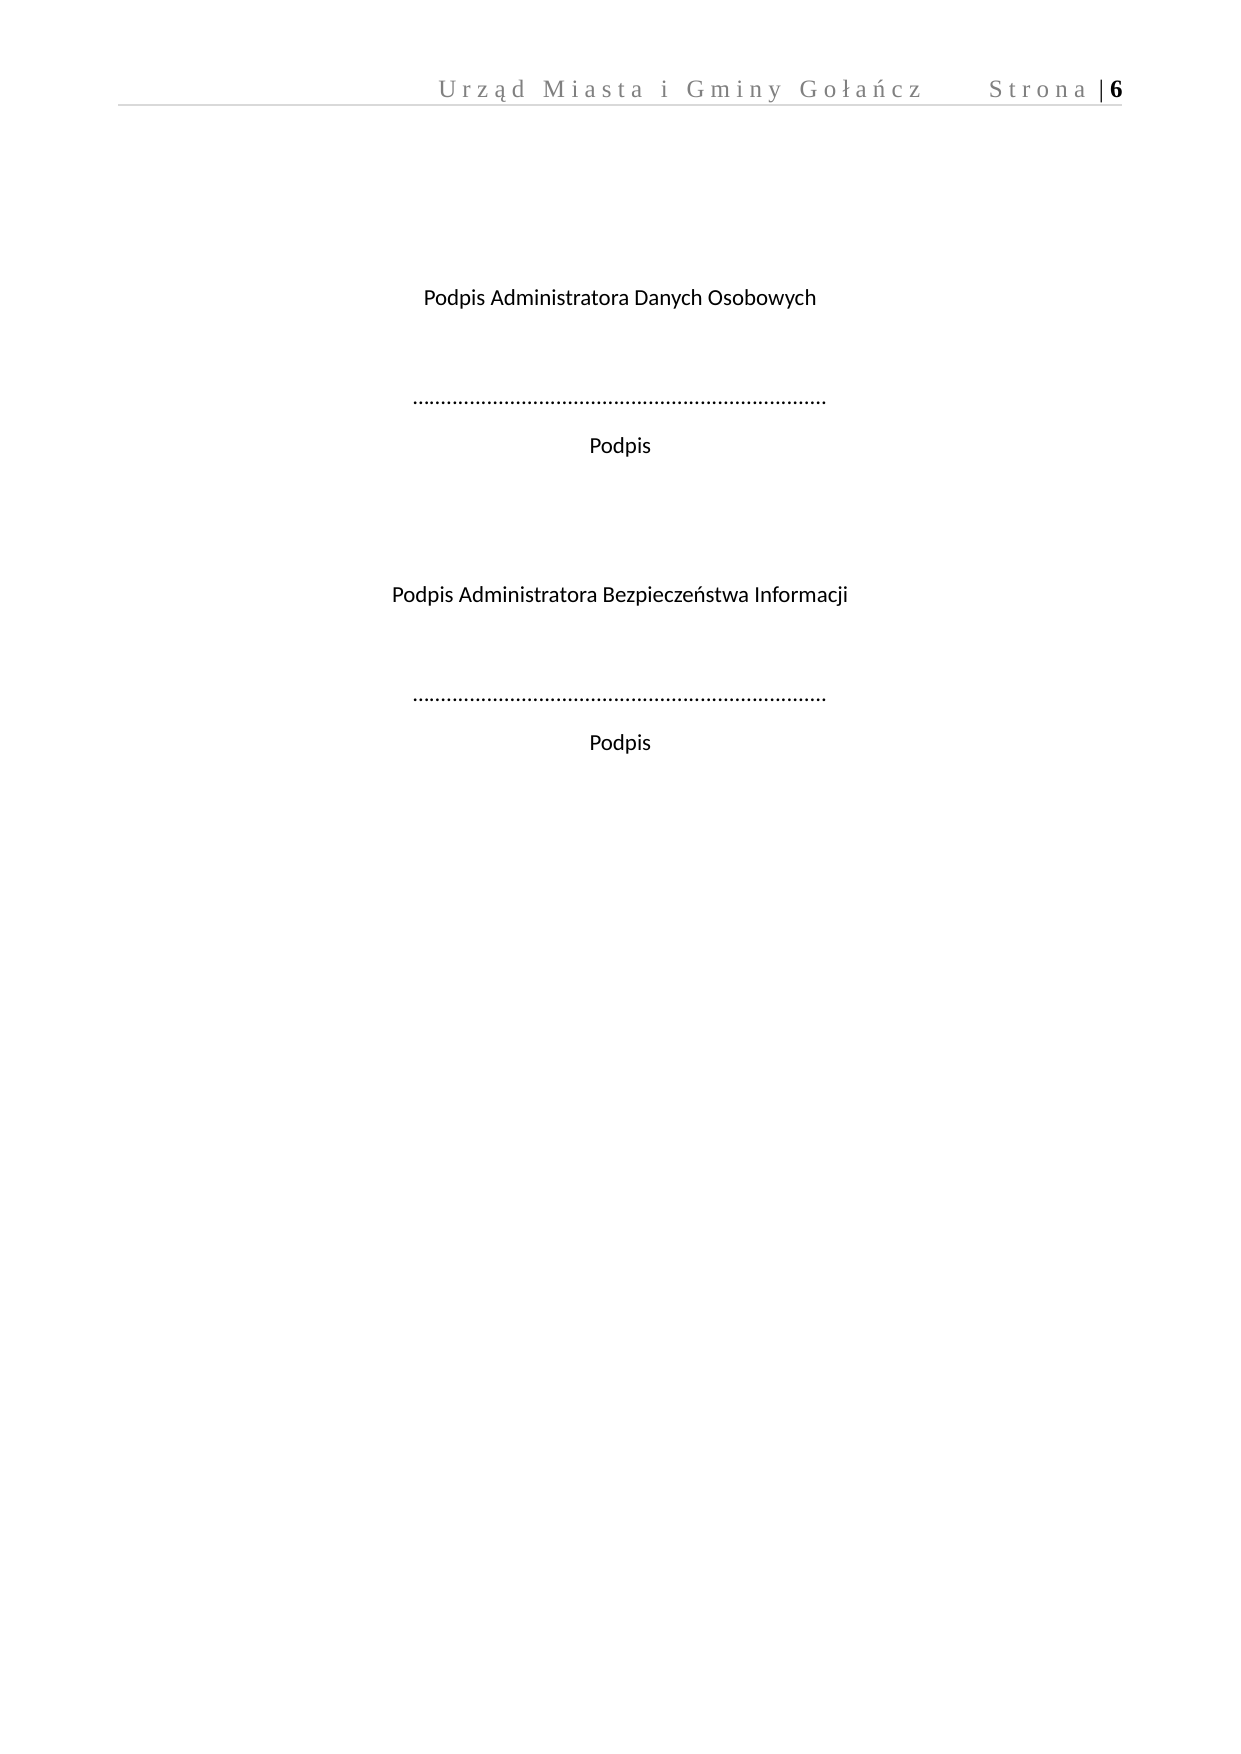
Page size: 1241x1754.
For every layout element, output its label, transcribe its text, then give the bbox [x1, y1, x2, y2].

text Podpis [118, 728, 1122, 756]
text …..................................................................... [118, 382, 1122, 410]
text Podpis Administratora Bezpieczeństwa Informacji [118, 580, 1122, 608]
text Podpis Administratora Danych Osobowych [118, 283, 1122, 311]
text Podpis [118, 431, 1122, 459]
text …..................................................................... [118, 679, 1122, 707]
